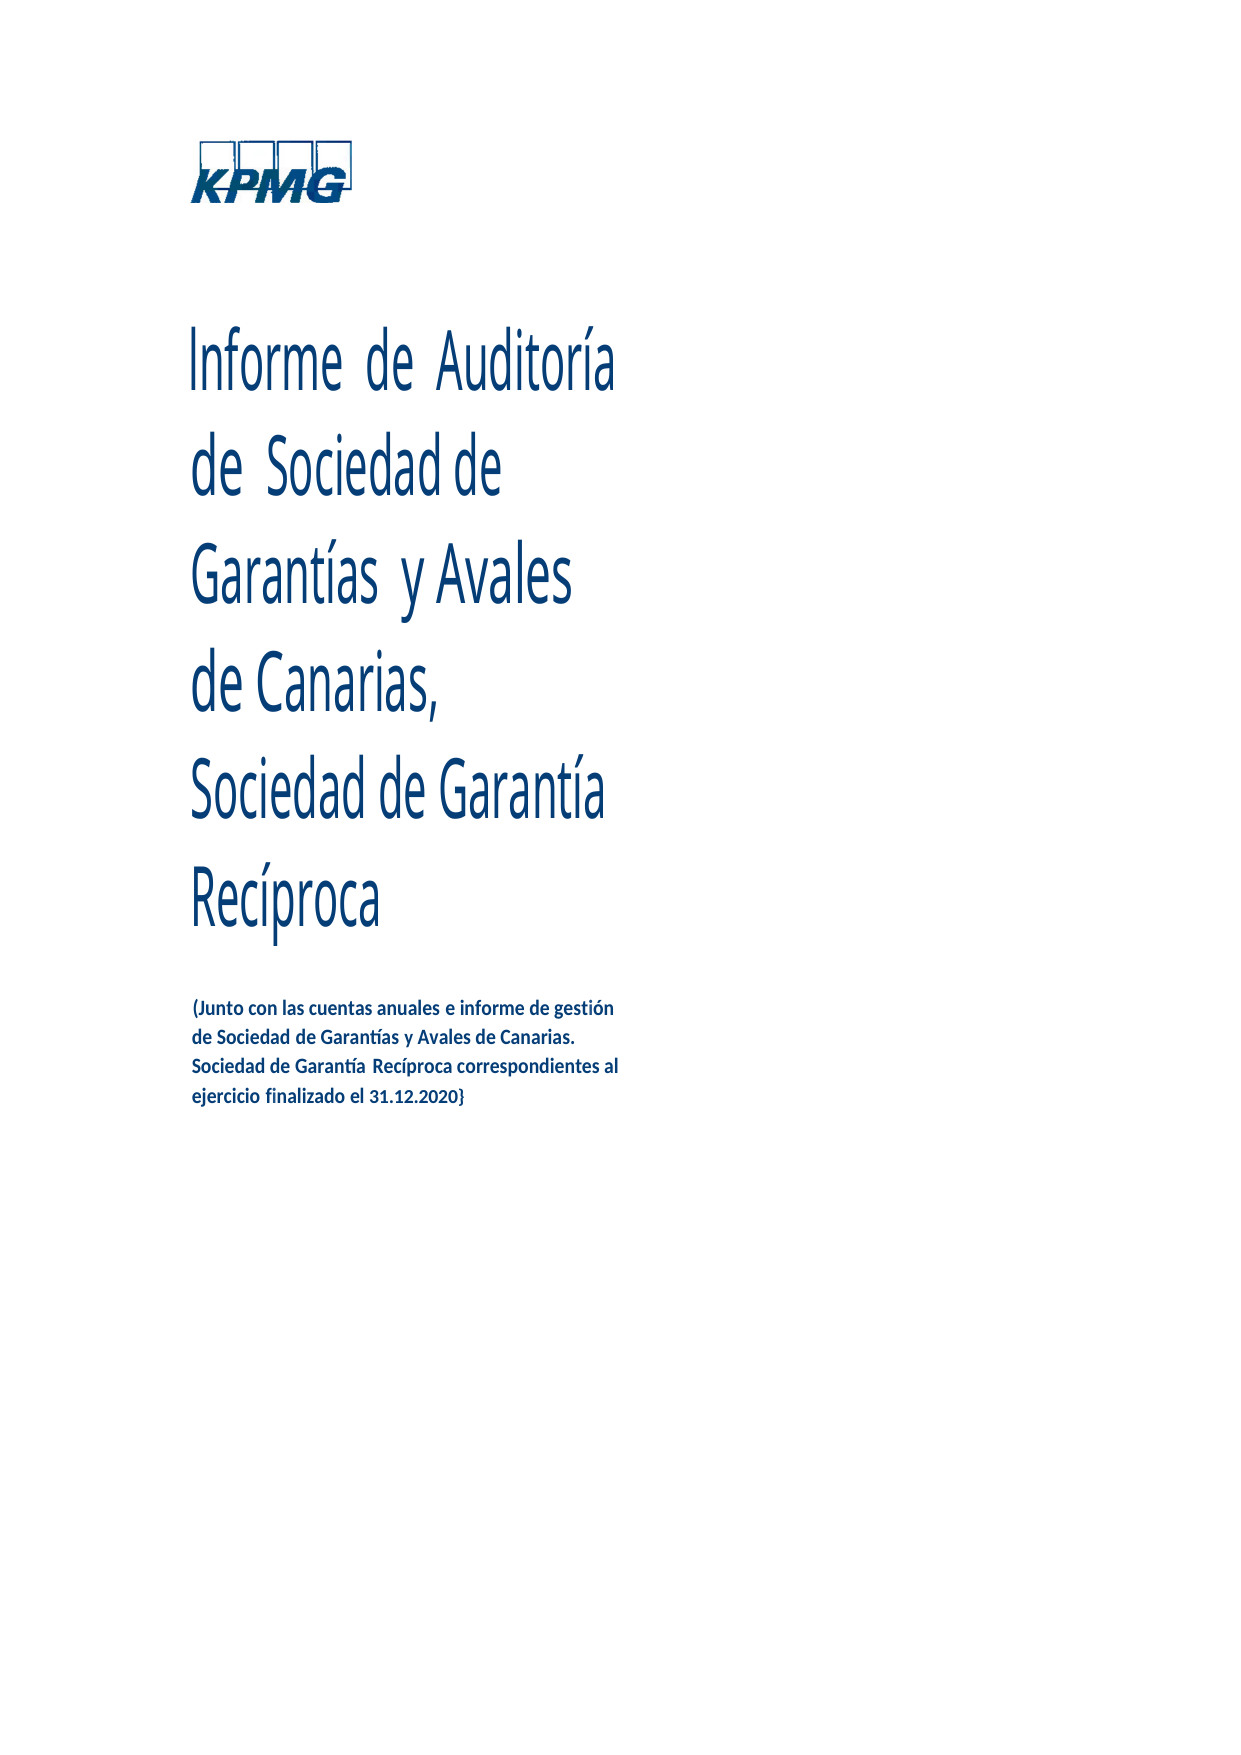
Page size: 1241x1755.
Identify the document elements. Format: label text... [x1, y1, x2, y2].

text (Junto con las cuentas anuales e informe de gestión de Sociedad de Garantías y Avales de Canarias. Sociedad de Garantía Recíproca correspondientes al ejercicio finalizado el 31.12.2020} [192, 994, 633, 1108]
text lnforme de Auditoría de Sociedad de Garantías y Avales de Canarias, Sociedad de Garantía Recíproca [188, 304, 633, 951]
